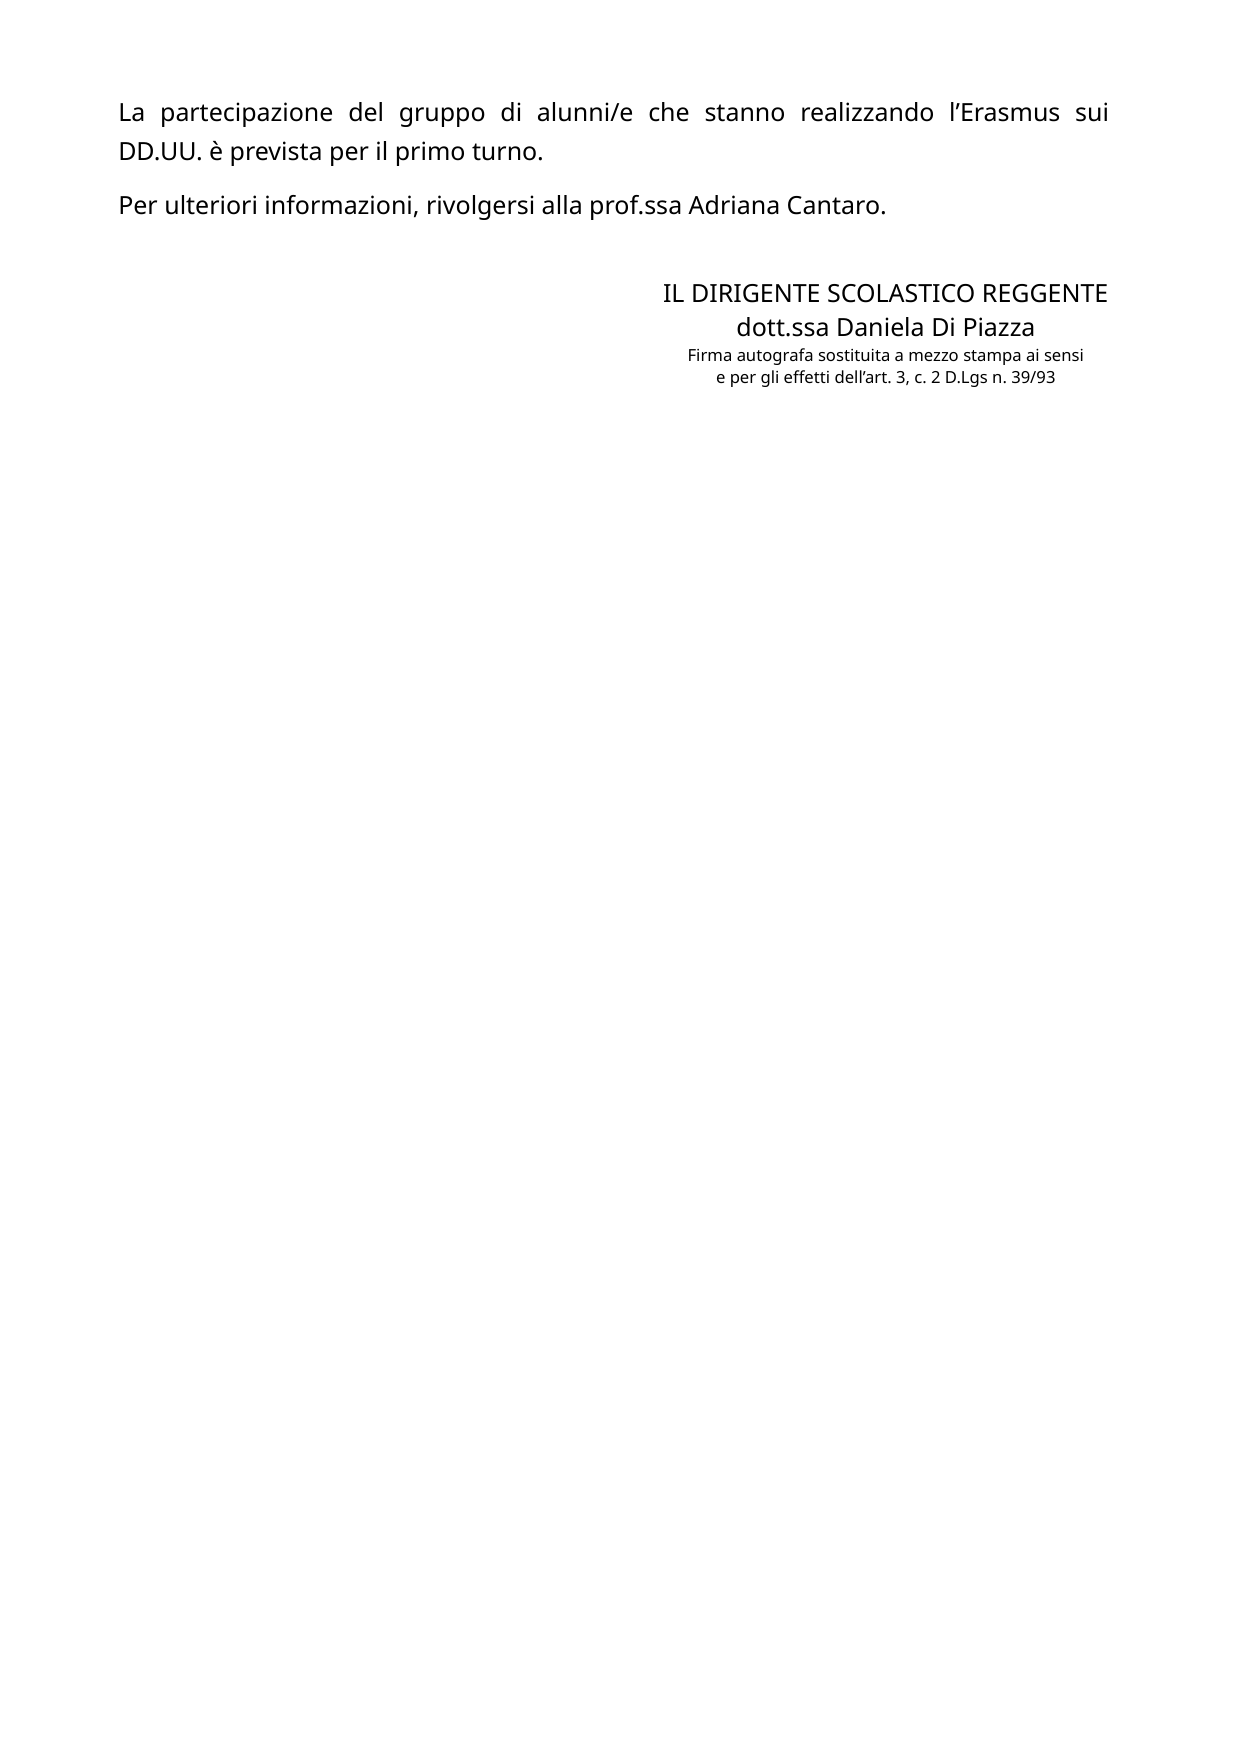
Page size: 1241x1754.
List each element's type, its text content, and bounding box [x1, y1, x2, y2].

text IL DIRIGENTE SCOLASTICO REGGENTE dott.ssa Daniela Di Piazza [649, 275, 1122, 343]
text e per gli effetti dell’art. 3, c. 2 D.Lgs n. 39/93 [649, 366, 1122, 389]
text Per ulteriori informazioni, rivolgersi alla prof.ssa Adriana Cantaro. [118, 187, 1110, 221]
text Firma autografa sostituita a mezzo stampa ai sensi [649, 343, 1122, 366]
text La partecipazione del gruppo di alunni/e che stanno realizzando l’Erasmus sui DD.UU. è prevista per il primo turno. [118, 94, 1110, 168]
